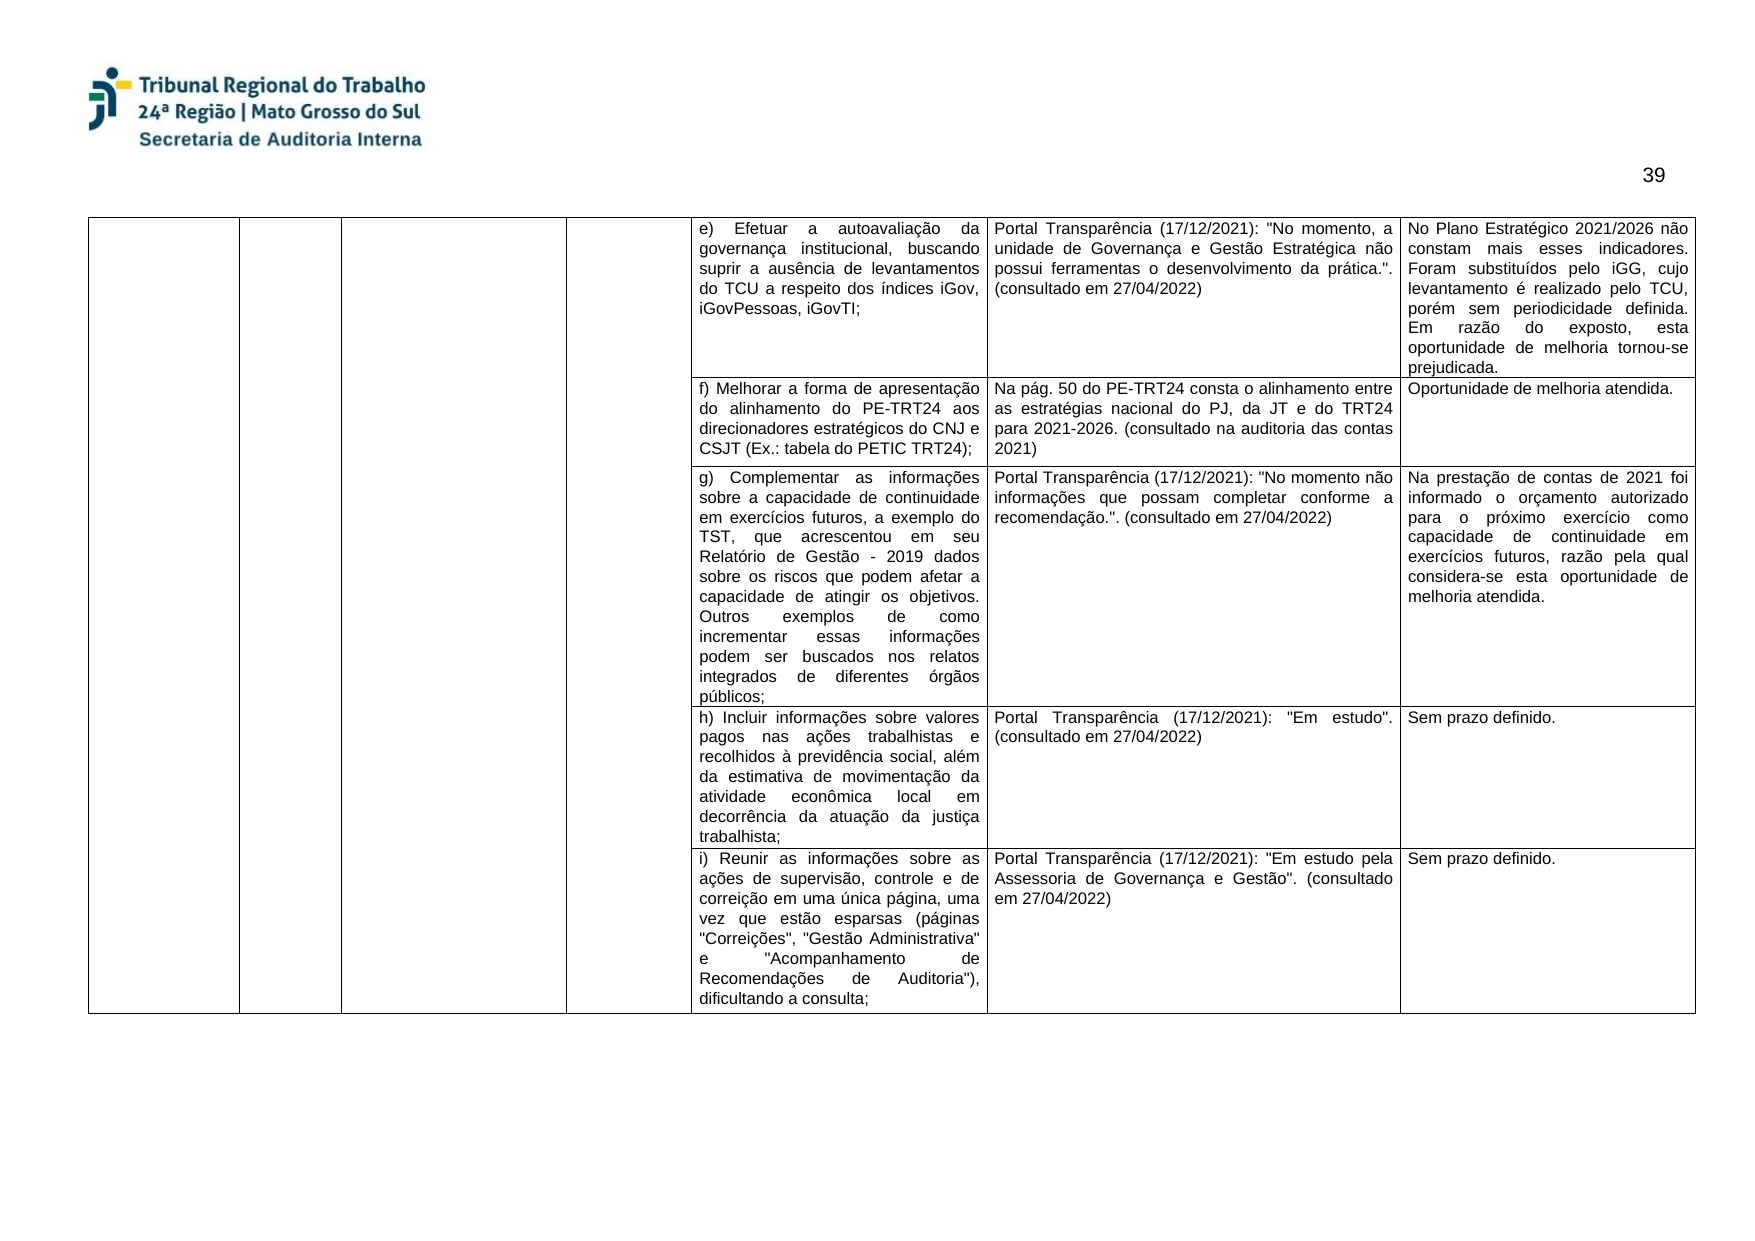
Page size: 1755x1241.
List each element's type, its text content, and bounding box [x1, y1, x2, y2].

table_cell Na pág. 50 do PE-TRT24 consta o alinhamento entre as estratégias nacional do PJ, da JT e do TRT24 para 2021-2026. (consultado na auditoria das contas 2021) [988, 378, 1400, 466]
table_cell h) Incluir informações sobre valores pagos nas ações trabalhistas e recolhidos à previdência social, além da estimativa de movimentação da atividade econômica local em decorrência da atuação da justiça trabalhista; [692, 707, 987, 847]
table_cell Sem prazo definido. [1401, 707, 1695, 847]
table_cell i) Reunir as informações sobre as ações de supervisão, controle e de correição em uma única página, uma vez que estão esparsas (páginas "Correições", "Gestão Administrativa" e "Acompanhamento de Recomendações de Auditoria"), dificultando a consulta; [692, 849, 987, 1013]
table_cell [89, 218, 239, 1013]
table_cell Portal Transparência (17/12/2021): "No momento não informações que possam completar conforme a recomendação.". (consultado em 27/04/2022) [988, 467, 1400, 706]
table_cell [342, 218, 566, 1013]
table_cell Sem prazo definido. [1401, 849, 1695, 1013]
table_cell [567, 218, 691, 1013]
table_cell Na prestação de contas de 2021 foi informado o orçamento autorizado para o próximo exercício como capacidade de continuidade em exercícios futuros, razão pela qual considera-se esta oportunidade de melhoria atendida. [1401, 467, 1695, 706]
table_cell e) Efetuar a autoavaliação da governança institucional, buscando suprir a ausência de levantamentos do TCU a respeito dos índices iGov, iGovPessoas, iGovTI; [692, 218, 987, 377]
table_cell f) Melhorar a forma de apresentação do alinhamento do PE-TRT24 aos direcionadores estratégicos do CNJ e CSJT (Ex.: tabela do PETIC TRT24); [692, 378, 987, 466]
table_cell No Plano Estratégico 2021/2026 não constam mais esses indicadores. Foram substituídos pelo iGG, cujo levantamento é realizado pelo TCU, porém sem periodicidade definida. Em razão do exposto, esta oportunidade de melhoria tornou-se prejudicada. [1401, 218, 1695, 377]
table_cell Portal Transparência (17/12/2021): "Em estudo pela Assessoria de Governança e Gestão". (consultado em 27/04/2022) [988, 849, 1400, 1013]
table_cell Portal Transparência (17/12/2021): "Em estudo". (consultado em 27/04/2022) [988, 707, 1400, 847]
table_cell Portal Transparência (17/12/2021): "No momento, a unidade de Governança e Gestão Estratégica não possui ferramentas o desenvolvimento da prática.". (consultado em 27/04/2022) [988, 218, 1400, 377]
table_cell [240, 218, 341, 1013]
table_cell g) Complementar as informações sobre a capacidade de continuidade em exercícios futuros, a exemplo do TST, que acrescentou em seu Relatório de Gestão - 2019 dados sobre os riscos que podem afetar a capacidade de atingir os objetivos. Outros exemplos de como incrementar essas informações podem ser buscados nos relatos integrados de diferentes órgãos públicos; [692, 467, 987, 706]
table_cell Oportunidade de melhoria atendida. [1401, 378, 1695, 466]
